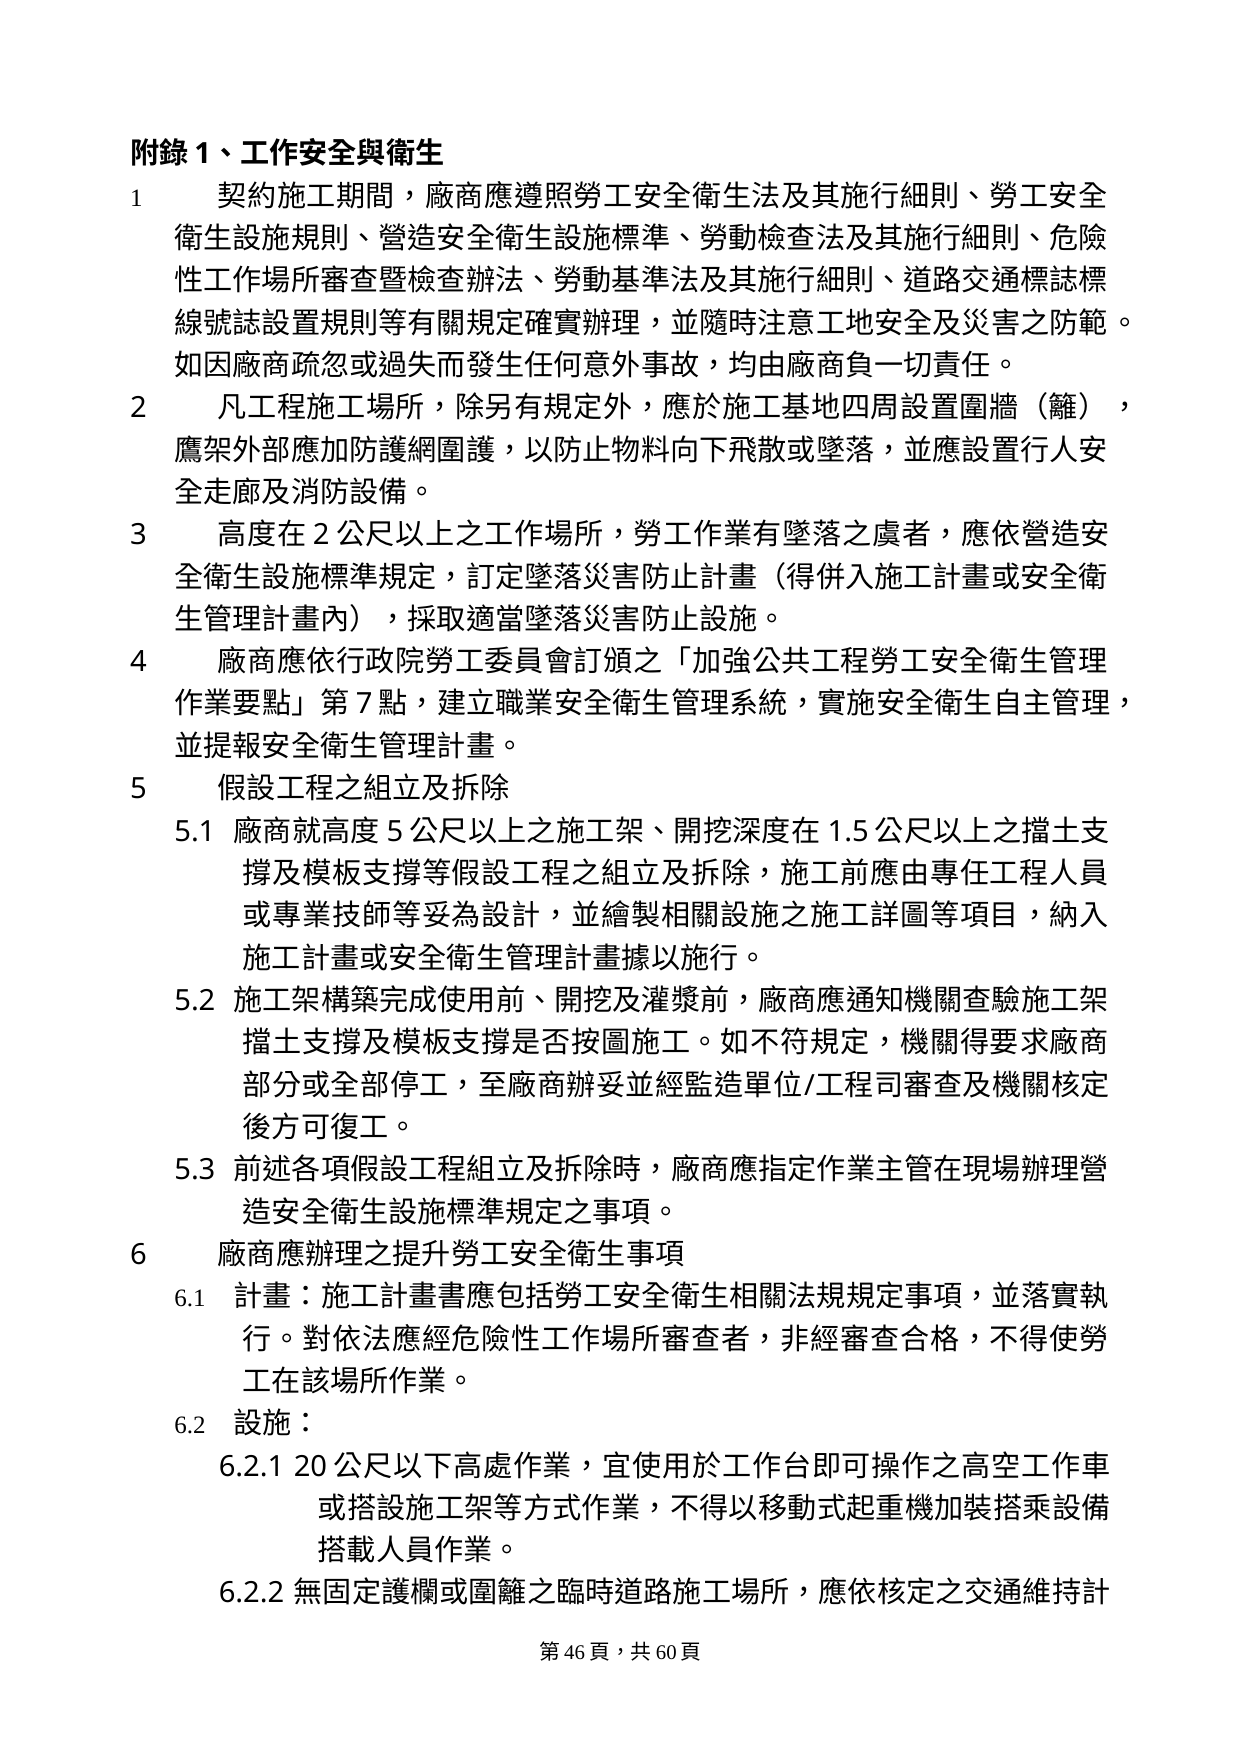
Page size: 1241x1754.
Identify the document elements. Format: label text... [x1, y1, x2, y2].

list 廠商應辦理之提升勞工安全衛生事項 [130, 1231, 1110, 1273]
list 假設工程之組立及拆除 [130, 765, 1110, 807]
list 施工架構築完成使用前、開挖及灌漿前，廠商應通知機關查驗施工架、擋土支撐及模板支撐是否按圖施工。如不符規定，機關得要求廠商部分或全部停工，至廠商辦妥並經監造單位/工程司審查及機關核定後方可復工。 [174, 976, 1110, 1146]
list 契約施工期間，廠商應遵照勞工安全衛生法及其施行細則、勞工安全衛生設施規則、營造安全衛生設施標準、勞動檢查法及其施行細則、危險性工作場所審查暨檢查辦法、勞動基準法及其施行細則、道路交通標誌標線號誌設置規則等有關規定確實辦理，並隨時注意工地安全及災害之防範。如因廠商疏忽或過失而發生任何意外事故，均由廠商負一切責任。 [130, 172, 1110, 384]
list 設施： [174, 1400, 1110, 1442]
list 無固定護欄或圍籬之臨時道路施工場所，應依核定之交通維持計 [218, 1569, 1110, 1611]
list 凡工程施工場所，除另有規定外，應於施工基地四周設置圍牆（籬），鷹架外部應加防護網圍護，以防止物料向下飛散或墜落，並應設置行人安全走廊及消防設備。 [130, 384, 1110, 511]
list 高度在2公尺以上之工作場所，勞工作業有墜落之虞者，應依營造安全衛生設施標準規定，訂定墜落災害防止計畫（得併入施工計畫或安全衛生管理計畫內），採取適當墜落災害防止設施。 [130, 511, 1110, 638]
list 廠商就高度5公尺以上之施工架、開挖深度在1.5公尺以上之擋土支撐及模板支撐等假設工程之組立及拆除，施工前應由專任工程人員或專業技師等妥為設計，並繪製相關設施之施工詳圖等項目，納入施工計畫或安全衛生管理計畫據以施行。 [174, 807, 1110, 976]
text 附錄1、工作安全與衛生 [130, 130, 994, 172]
list 廠商應依行政院勞工委員會訂頒之「加強公共工程勞工安全衛生管理作業要點」第7點，建立職業安全衛生管理系統，實施安全衛生自主管理，並提報安全衛生管理計畫。 [130, 638, 1110, 765]
list 20公尺以下高處作業，宜使用於工作台即可操作之高空工作車或搭設施工架等方式作業，不得以移動式起重機加裝搭乘設備搭載人員作業。 [218, 1442, 1110, 1569]
list 前述各項假設工程組立及拆除時，廠商應指定作業主管在現場辦理營造安全衛生設施標準規定之事項。 [174, 1146, 1110, 1231]
list 計畫：施工計畫書應包括勞工安全衛生相關法規規定事項，並落實執行。對依法應經危險性工作場所審查者，非經審查合格，不得使勞工在該場所作業。 [174, 1273, 1110, 1400]
